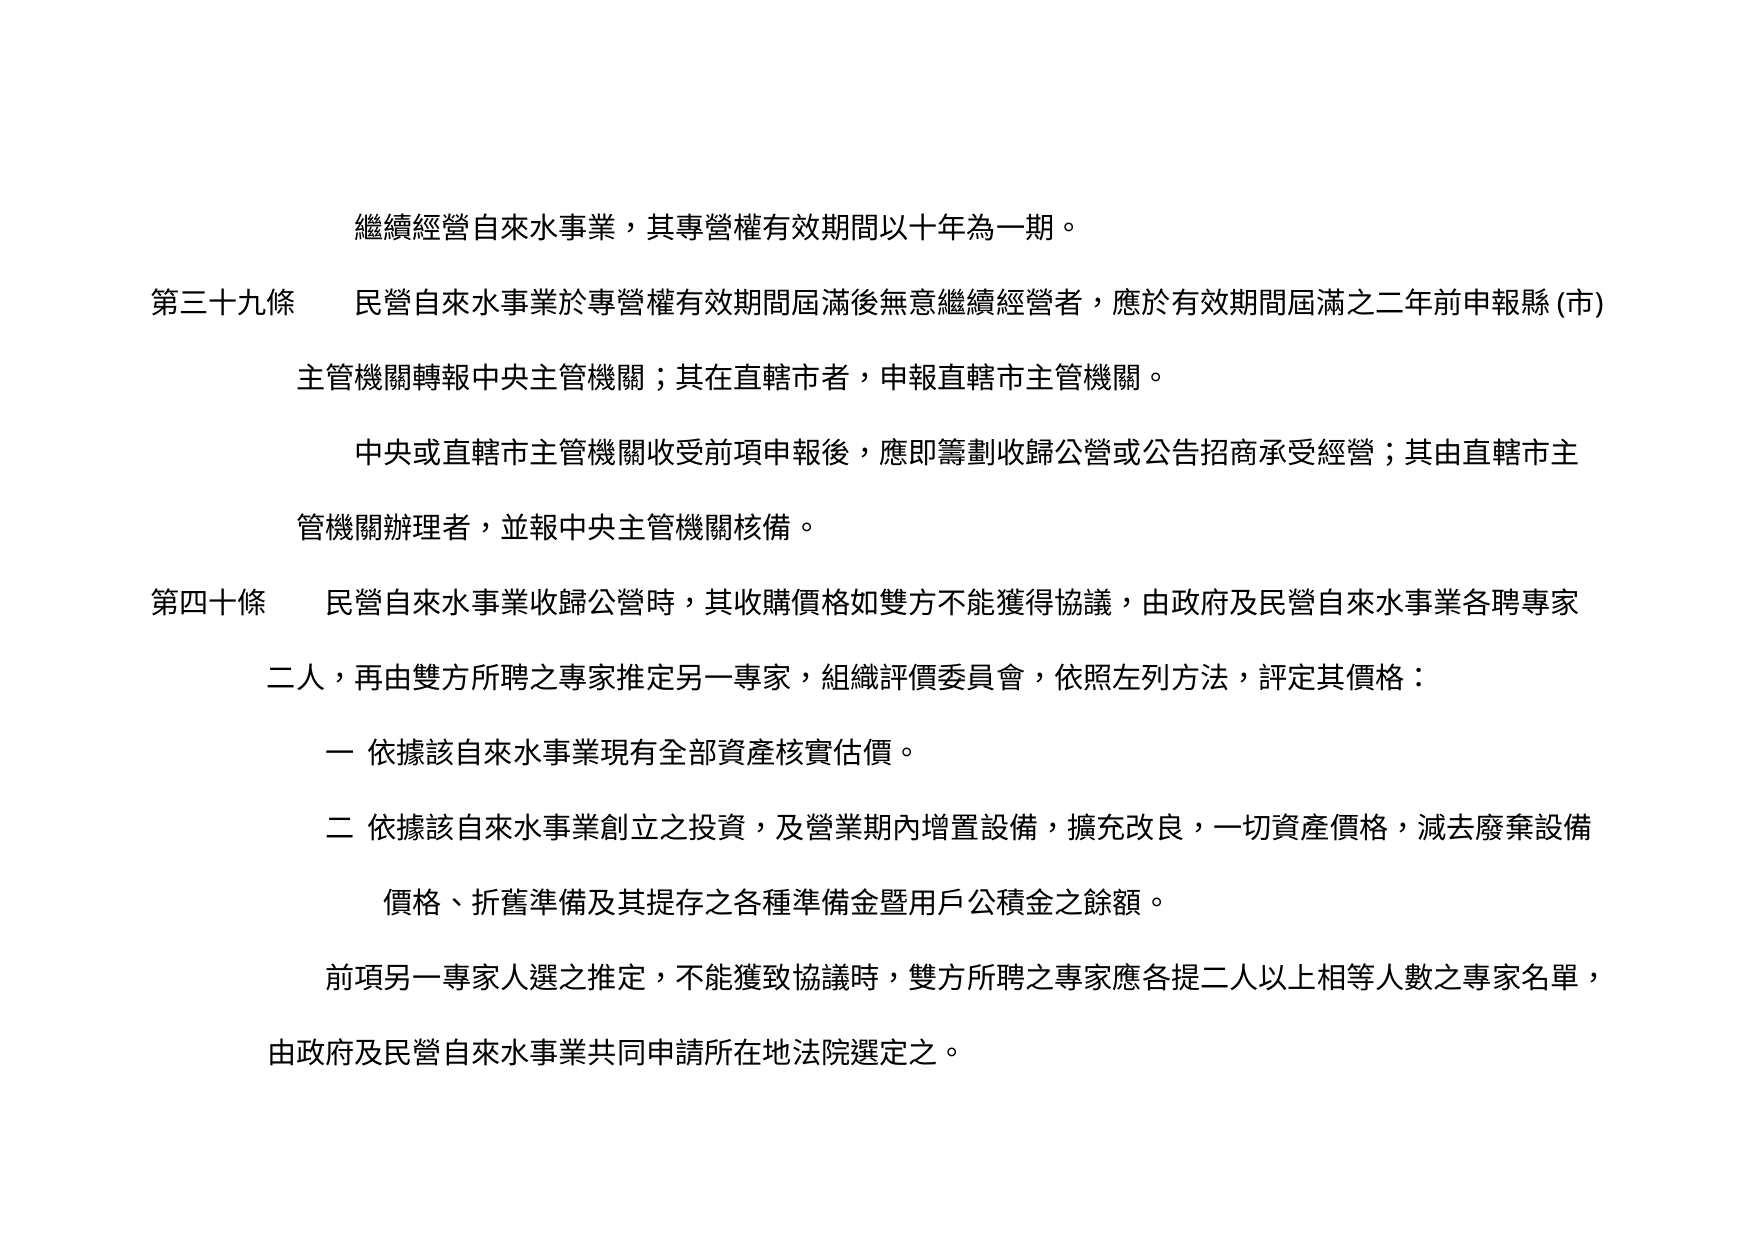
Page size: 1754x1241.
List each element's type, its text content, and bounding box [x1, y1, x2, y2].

text 第三十九條 民營自來水事業於專營權有效期間屆滿後無意繼續經營者，應於有效期間屆滿之二年前申報縣 (市) 主管機關轉報中央主管機關；其在直轄市者，申報直轄市主管機關。 [150, 264, 1604, 414]
text 繼續經營自來水事業，其專營權有效期間以十年為一期。 [150, 189, 1604, 264]
text 二 依據該自來水事業創立之投資，及營業期內增置設備，擴充改良，一切資產價格，減去廢棄設備價格、折舊準備及其提存之各種準備金暨用戶公積金之餘額。 [325, 789, 1604, 939]
text 一 依據該自來水事業現有全部資產核實估價。 [150, 714, 1604, 789]
text 中央或直轄市主管機關收受前項申報後，應即籌劃收歸公營或公告招商承受經營；其由直轄市主管機關辦理者，並報中央主管機關核備。 [296, 414, 1604, 564]
text 第四十條 民營自來水事業收歸公營時，其收購價格如雙方不能獲得協議，由政府及民營自來水事業各聘專家二人，再由雙方所聘之專家推定另一專家，組織評價委員會，依照左列方法，評定其價格： [150, 564, 1604, 714]
text 前項另一專家人選之推定，不能獲致協議時，雙方所聘之專家應各提二人以上相等人數之專家名單，由政府及民營自來水事業共同申請所在地法院選定之。 [267, 939, 1604, 1089]
